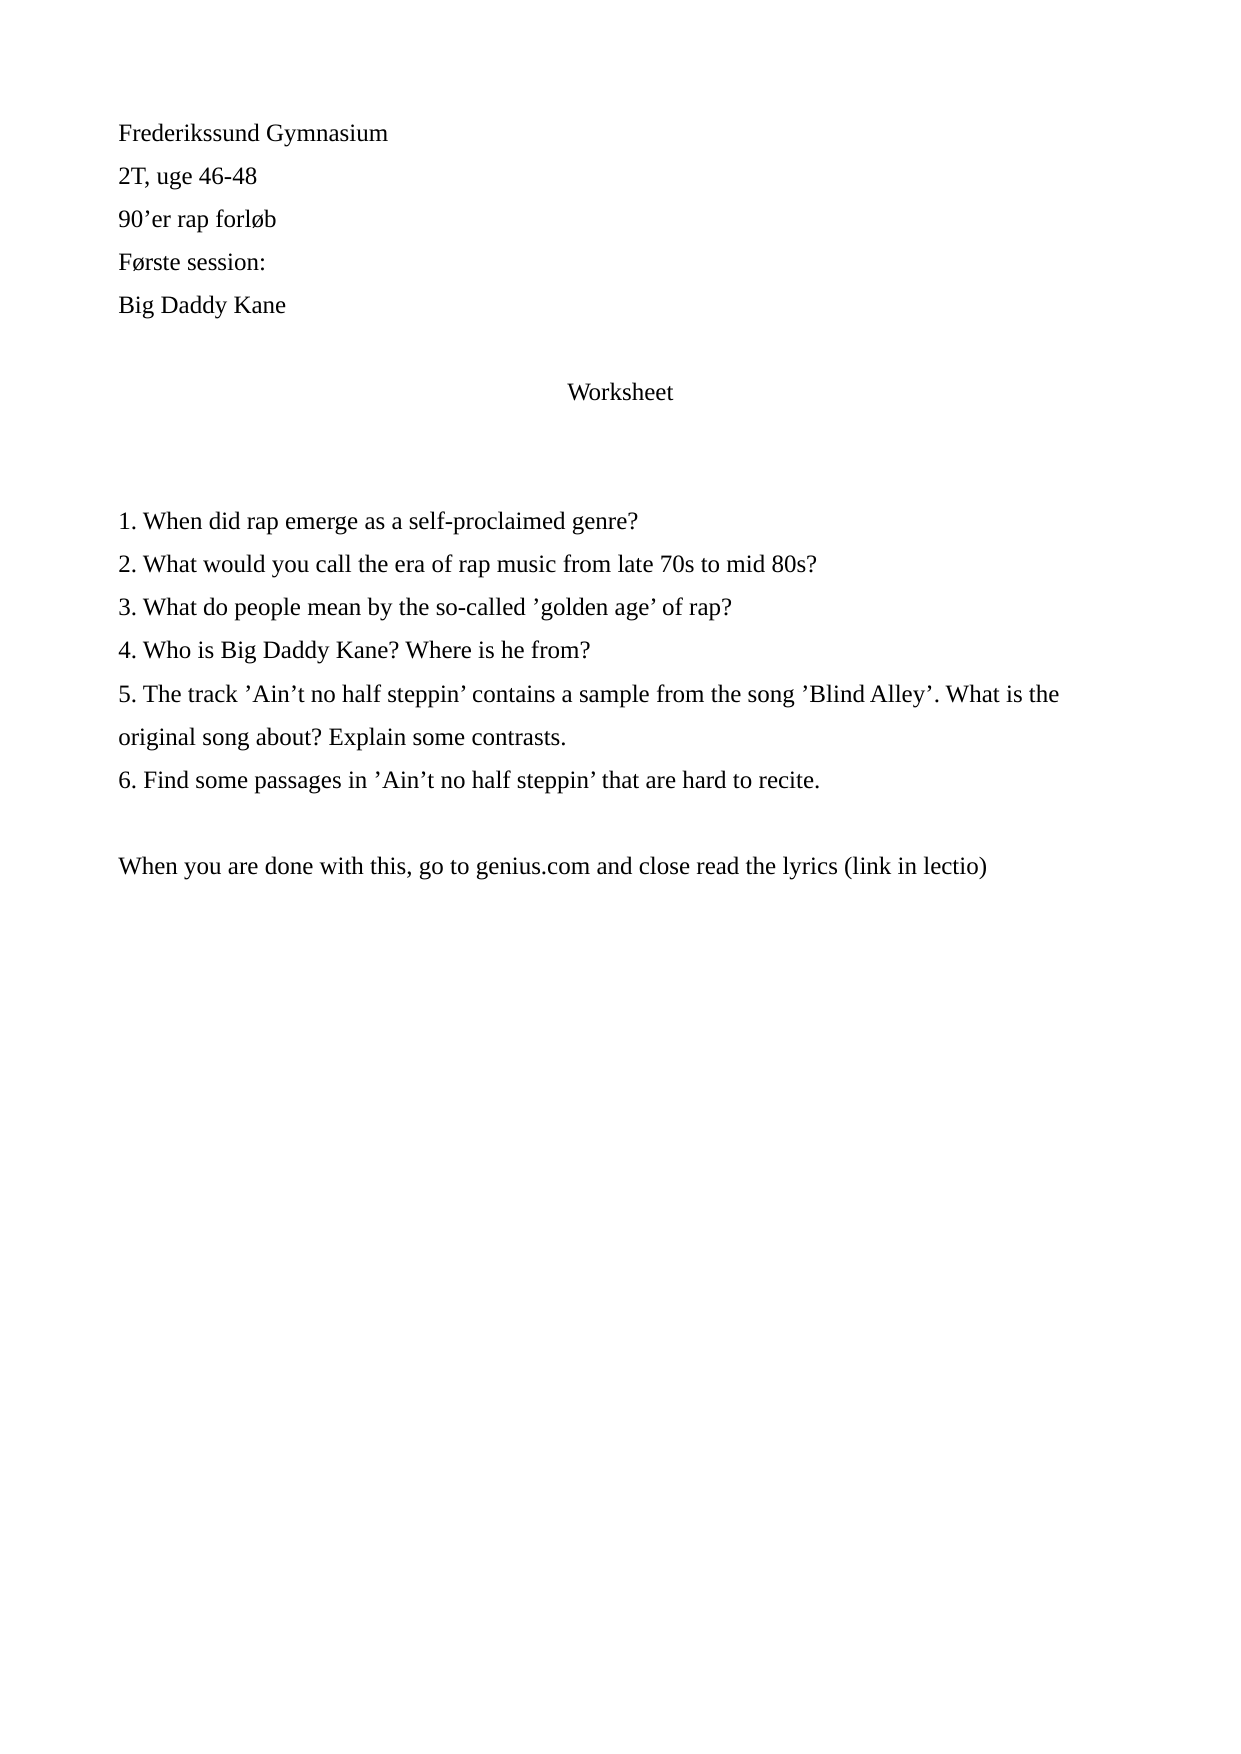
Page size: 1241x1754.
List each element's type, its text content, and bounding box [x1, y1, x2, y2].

text When you are done with this, go to genius.com and close read the lyrics (link in lectio) [118, 851, 1122, 880]
text 90’er rap forløb [118, 204, 1122, 233]
text 1. When did rap emerge as a self-proclaimed genre? [118, 506, 1122, 535]
text 3. What do people mean by the so-called ’golden age’ of rap? [118, 592, 1122, 621]
text 5. The track ’Ain’t no half steppin’ contains a sample from the song ’Blind Alley’. What is the original song about? Explain some contrasts. [118, 679, 1122, 751]
text 6. Find some passages in ’Ain’t no half steppin’ that are hard to recite. [118, 765, 1122, 794]
text Frederikssund Gymnasium [118, 118, 1122, 147]
text 4. Who is Big Daddy Kane? Where is he from? [118, 636, 1122, 664]
text 2. What would you call the era of rap music from late 70s to mid 80s? [118, 549, 1122, 578]
text Første session: [118, 247, 1122, 276]
text 2T, uge 46-48 [118, 161, 1122, 190]
text Big Daddy Kane [118, 291, 1122, 319]
text Worksheet [118, 377, 1122, 406]
